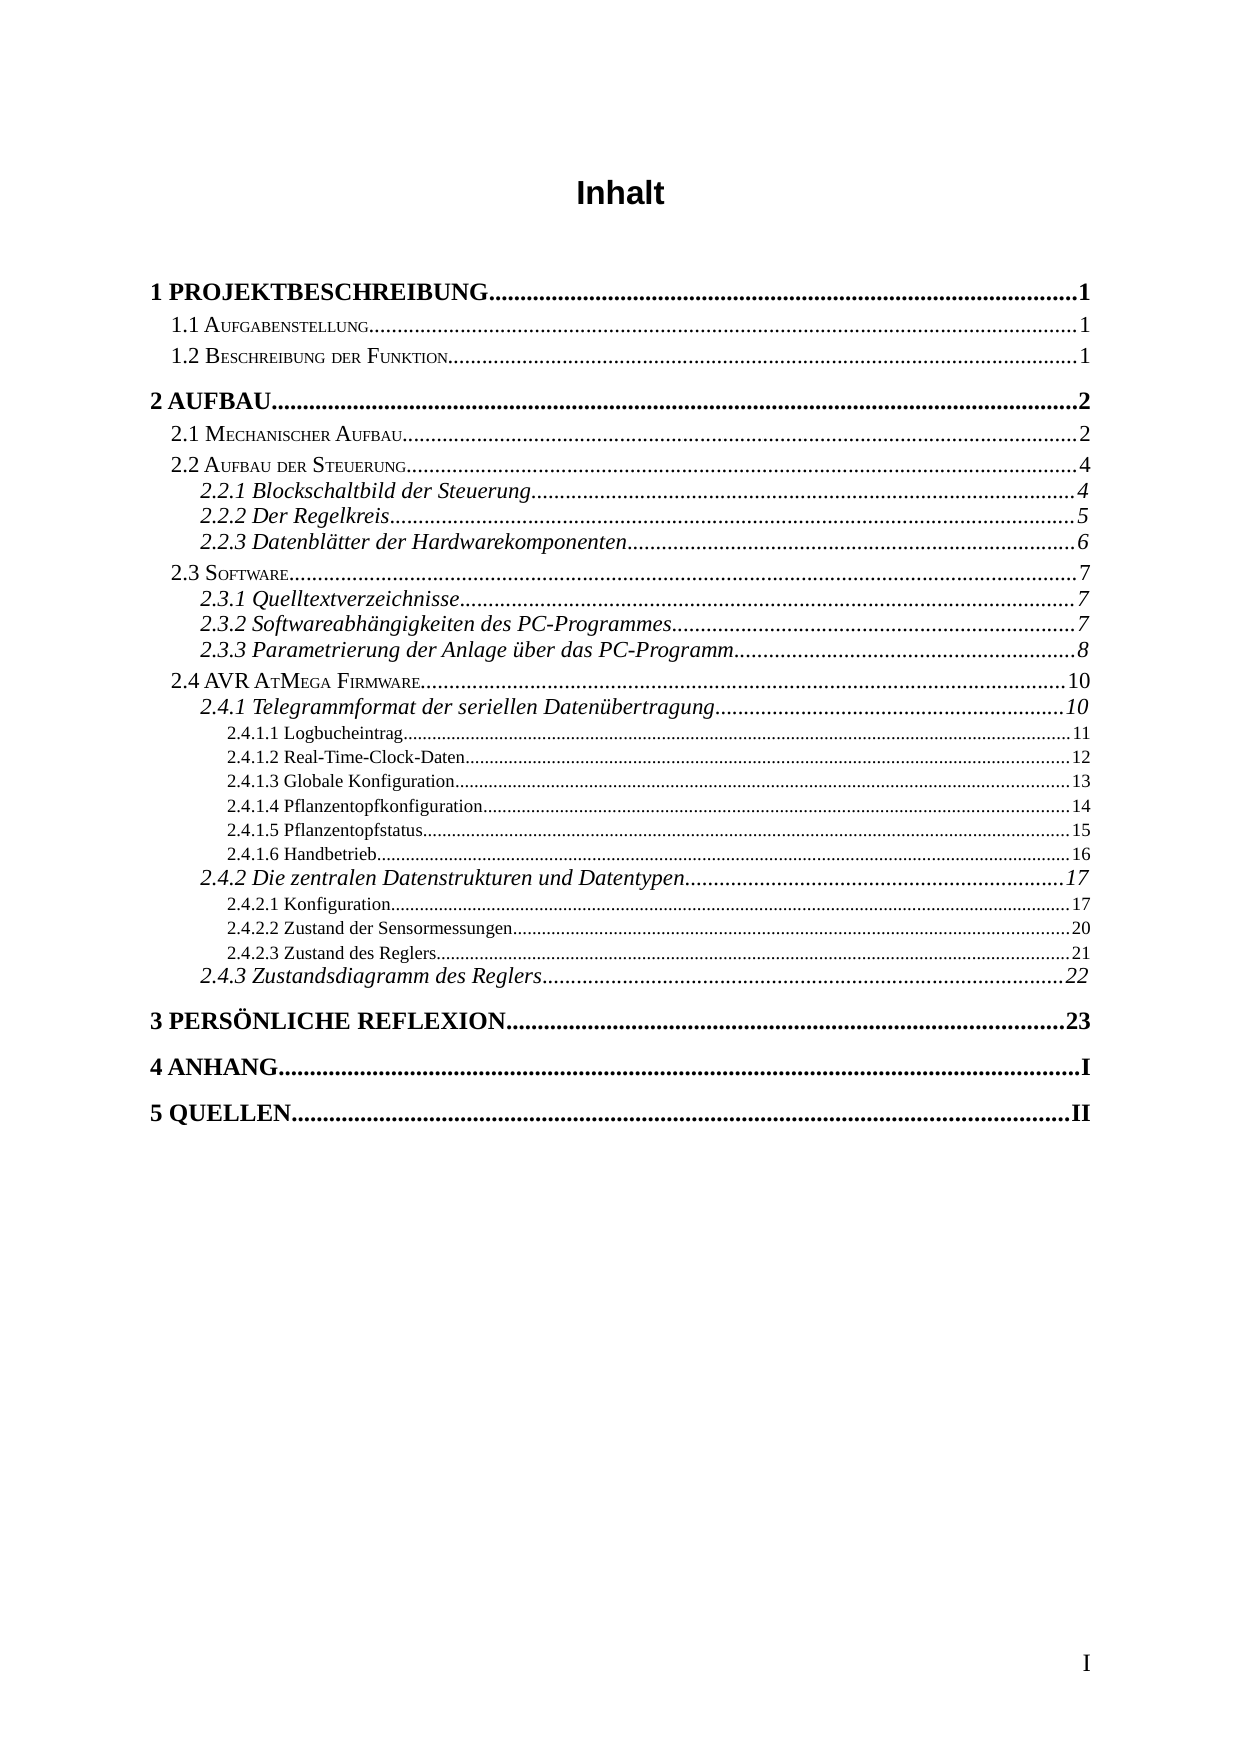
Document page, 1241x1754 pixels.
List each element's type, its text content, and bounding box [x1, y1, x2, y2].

text 2.4.1.2 Real-Time-Clock-Daten 12 [227, 747, 1091, 768]
text 1.1 Aufgabenstellung 1 [171, 312, 1091, 337]
text 2.4 AVR AtMega Firmware 10 [171, 668, 1091, 693]
text 2.4.3 Zustandsdiagramm des Reglers 22 [200, 963, 1091, 988]
text 2.1 Mechanischer Aufbau 2 [171, 421, 1091, 446]
text 2.2.2 Der Regelkreis 5 [200, 503, 1091, 528]
text 2.4.1.6 Handbetrieb 16 [227, 844, 1091, 865]
text 2.2 Aufbau der Steuerung 4 [171, 452, 1091, 477]
text 2.3.1 Quelltextverzeichnisse 7 [200, 586, 1091, 611]
text 2.2.3 Datenblätter der Hardwarekomponenten 6 [200, 528, 1091, 554]
text 2.3.2 Softwareabhängigkeiten des PC-Programmes 7 [200, 611, 1091, 637]
text 2.4.1 Telegrammformat der seriellen Datenübertragung 10 [200, 693, 1091, 719]
text 3 Persönliche Reflexion 23 [150, 1007, 1091, 1034]
text 2.4.1.1 Logbucheintrag 11 [227, 723, 1091, 743]
text 2.4.1.3 Globale Konfiguration 13 [227, 771, 1091, 792]
text 4 Anhang I [150, 1053, 1091, 1081]
text 2.4.1.5 Pflanzentopfstatus 15 [227, 820, 1091, 840]
text 2.4.2 Die zentralen Datenstrukturen und Datentypen 17 [200, 865, 1091, 890]
text 2.3 Software 7 [171, 560, 1091, 586]
text 2.3.3 Parametrierung der Anlage über das PC-Programm 8 [200, 637, 1091, 662]
text 2 Aufbau 2 [150, 387, 1091, 414]
text 2.2.1 Blockschaltbild der Steuerung 4 [200, 477, 1091, 503]
text 1.2 Beschreibung der Funktion 1 [171, 343, 1091, 368]
text 2.4.2.3 Zustand des Reglers 21 [227, 942, 1091, 963]
text 5 Quellen II [150, 1099, 1091, 1127]
text 2.4.1.4 Pflanzentopfkonfiguration 14 [227, 795, 1091, 816]
subtitle Inhalt [150, 175, 1091, 212]
text 2.4.2.2 Zustand der Sensormessungen 20 [227, 918, 1091, 939]
text 2.4.2.1 Konfiguration 17 [227, 894, 1091, 914]
text 1 Projektbeschreibung 1 [150, 278, 1091, 306]
